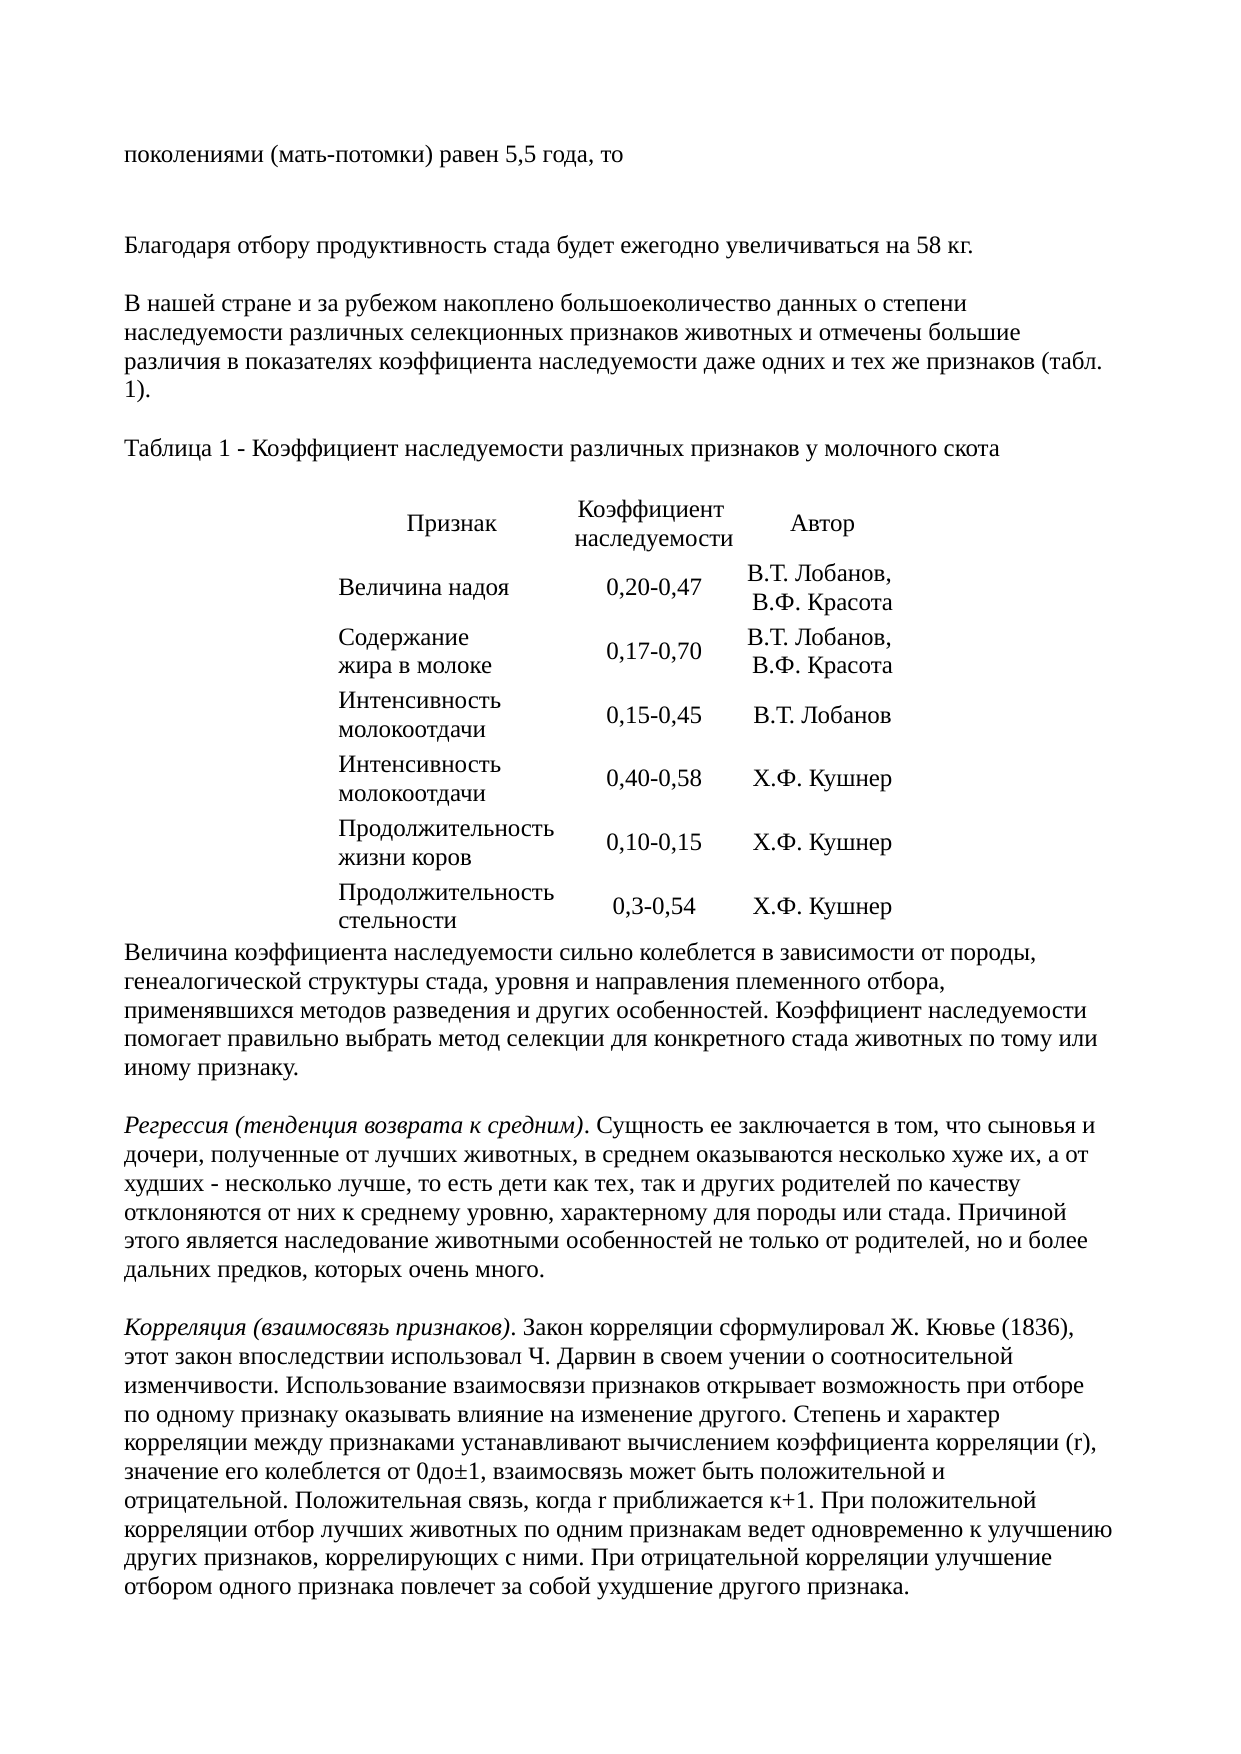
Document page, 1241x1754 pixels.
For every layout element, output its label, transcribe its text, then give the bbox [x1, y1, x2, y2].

table_cell Х.Ф. Кушнер [739, 810, 905, 873]
table_cell Интенсивность молокоотдачи [335, 682, 568, 746]
table_header Автор [739, 491, 905, 555]
table_cell Величина надоя [335, 555, 568, 618]
table_cell 0,15-0,45 [569, 682, 739, 746]
table_cell 0,20-0,47 [569, 555, 739, 618]
table_cell В.Т. Лобанов, В.Ф. Красота [739, 619, 905, 682]
table_cell Продолжительность стельности [335, 874, 568, 937]
table_cell Продолжительность жизни коров [335, 810, 568, 873]
table_cell В.Т. Лобанов [739, 682, 905, 746]
table_cell 0,3-0,54 [569, 874, 739, 937]
table_header Признак [335, 491, 568, 555]
table_cell Содержание жира в молоке [335, 619, 568, 682]
table_cell 0,10-0,15 [569, 810, 739, 873]
table_cell 0,40-0,58 [569, 746, 739, 810]
table_cell Х.Ф. Кушнер [739, 746, 905, 810]
table_cell 0,17-0,70 [569, 619, 739, 682]
table_header [118, 118, 1122, 1635]
table_header поколениями (мать-потомки) равен 5,5 года, то Благодаря отбору продуктивность стада будет ежегодно увеличиваться на 58 кг. В нашей стране и за рубежом накоплено большоеколичество данных о степени наследуемости различных селекционных признаков животных и отмечены большие различия в показателях коэффициента наследуемости даже одних и тех же признаков (табл. 1). Таблица 1 - Коэффициент наследуемости различных признаков у молочного скота Величина коэффициента наследуемости сильно колеблется в зависимости от породы, генеалогической структуры стада, уровня и направления племенного отбора, применявшихся методов разведения и других особенностей. Коэффициент наследуемости помогает правильно выбрать метод селекции для конкретного стада животных по тому или иному признаку. Регрессия (тенденция возврата к средним). Сущность ее заключается в том, что сыновья и дочери, полученные от лучших животных, в среднем оказываются несколько хуже их, а от худших - несколько лучше, то есть дети как тех, так и других родителей по качеству отклоняются от них к среднему уровню, характерному для породы или стада. Причиной этого является наследование животными особенностей не только от родителей, но и более дальних предков, которых очень много. Корреляция (взаимосвязь признаков). Закон корреляции сформулировал Ж. Кювье (1836), этот закон впоследствии использовал Ч. Дарвин в своем учении о соотносительной изменчивости. Использование взаимосвязи признаков открывает возможность при отборе по одному признаку оказывать влияние на изменение другого. Степень и характер корреляции между признаками устанавливают вычислением коэффициента корреляции (r), значение его колеблется от 0до±1, взаимосвязь может быть положительной и отрицательной. Положительная связь, когда r приближается к+1. При положительной корреляции отбор лучших животных по одним признакам ведет одновременно к улучшению других признаков, коррелирующих с ними. При отрицательной корреляции улучшение отбором одного признака повлечет за собой ухудшение другого признака. [121, 121, 1119, 1632]
table_cell В.Т. Лобанов, В.Ф. Красота [739, 555, 905, 618]
table_header Коэффициент наследуемости [569, 491, 739, 555]
table_cell Интенсивность молокоотдачи [335, 746, 568, 810]
table_cell Х.Ф. Кушнер [739, 874, 905, 937]
